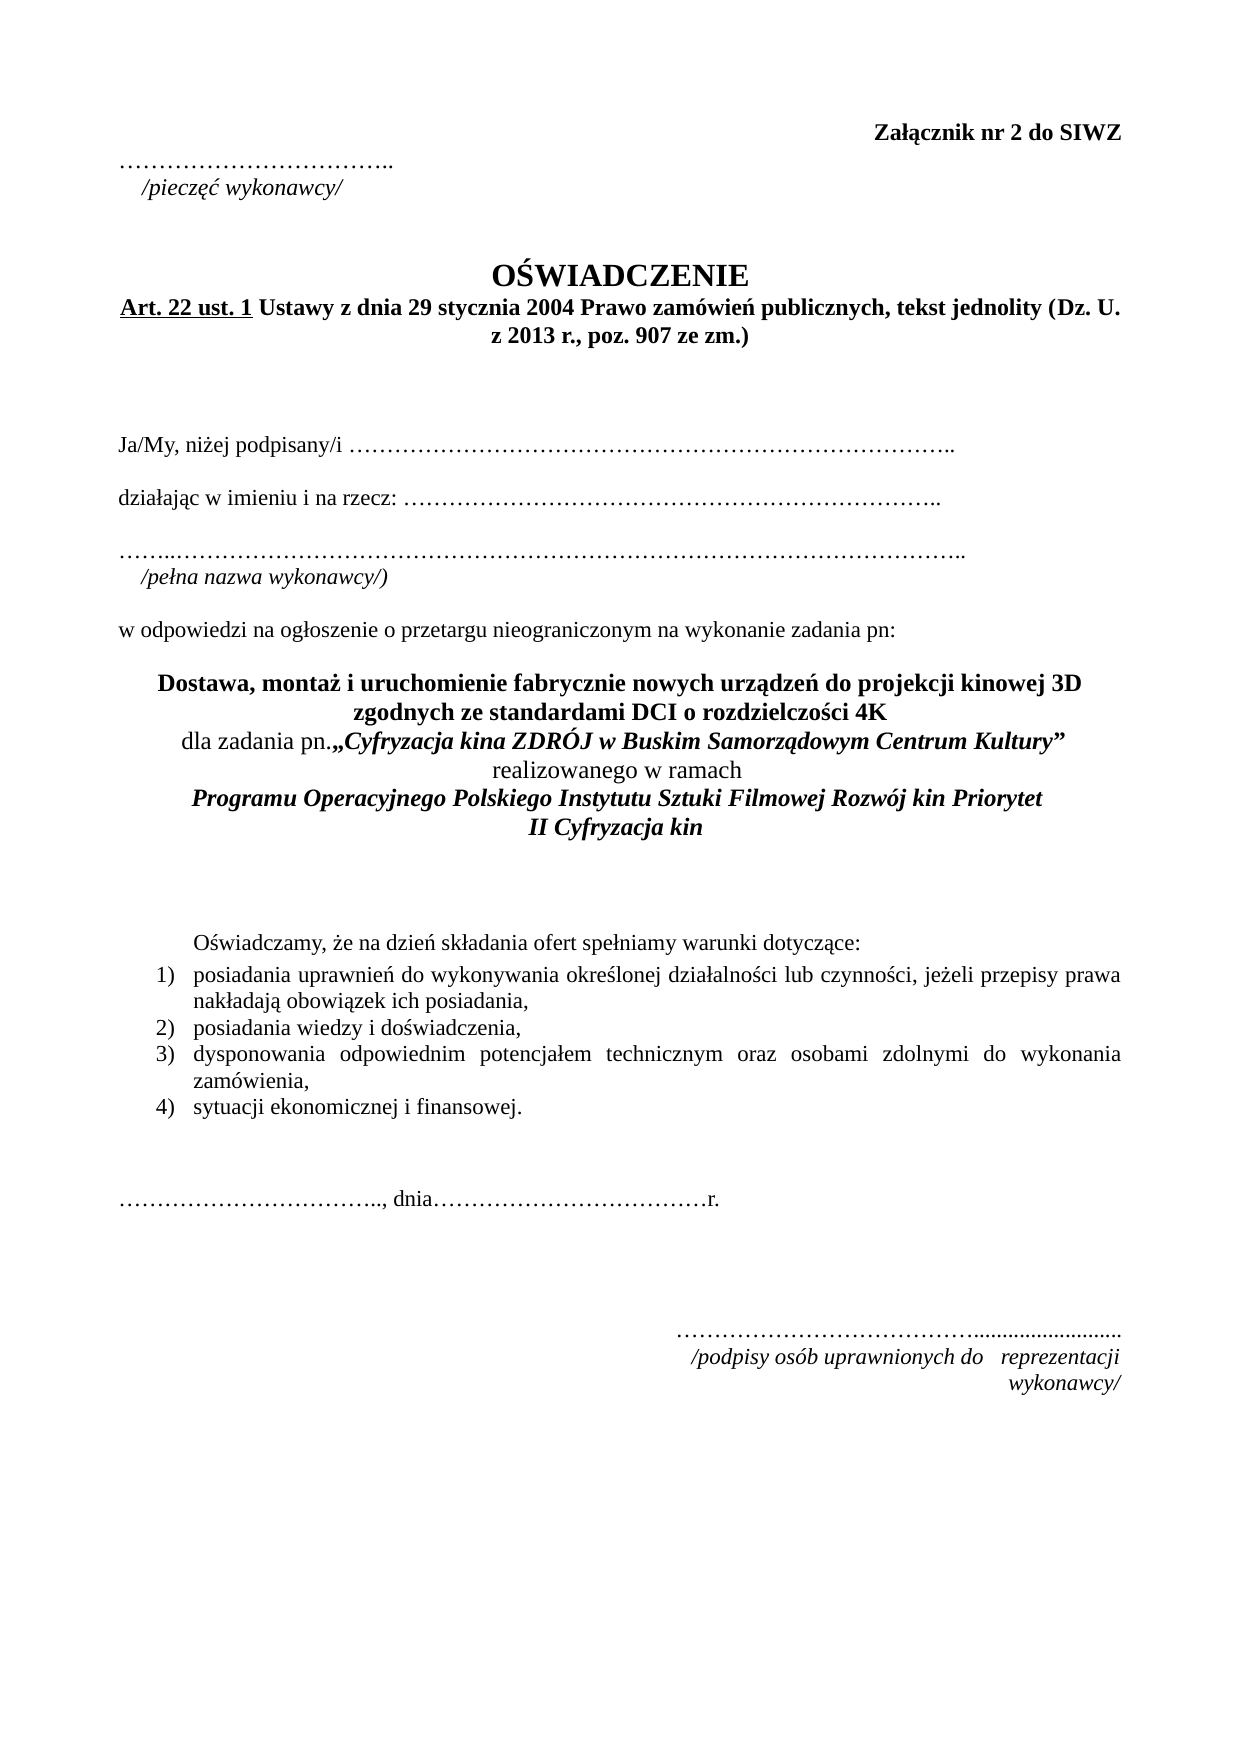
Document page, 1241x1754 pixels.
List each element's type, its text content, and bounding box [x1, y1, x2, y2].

text …………………………….. [118, 146, 1122, 173]
text …………………………….., dnia………………………………r. [118, 1184, 1122, 1211]
text Dostawa, montaż i uruchomienie fabrycznie nowych urządzeń do projekcji kinowej 3D zgodnych ze standardami DCI o rozdzielczości 4K [118, 668, 1122, 726]
text /pełna nazwa wykonawcy/) [118, 563, 1122, 589]
text w odpowiedzi na ogłoszenie o przetargu nieograniczonym na wykonanie zadania pn: [118, 616, 1122, 642]
text Oświadczamy, że na dzień składania ofert spełniamy warunki dotyczące: [193, 929, 1122, 955]
list posiadania wiedzy i doświadczenia, [156, 1014, 1122, 1040]
list sytuacji ekonomicznej i finansowej. [156, 1093, 1122, 1119]
list dysponowania odpowiednim potencjałem technicznym oraz osobami zdolnymi do wykonania zamówienia, [156, 1040, 1122, 1093]
text dla zadania pn.„Cyfryzacja kina ZDRÓJ w Buskim Samorządowym Centrum Kultury” [118, 726, 1122, 755]
list posiadania uprawnień do wykonywania określonej działalności lub czynności, jeżeli przepisy prawa nakładają obowiązek ich posiadania, [156, 961, 1122, 1014]
text realizowanego w ramach [118, 755, 1122, 783]
text OŚWIADCZENIE Art. 22 ust. 1 Ustawy z dnia 29 stycznia 2004 Prawo zamówień publicznych, tekst jednolity (Dz. U. z 2013 r., poz. 907 ze zm.) [118, 256, 1122, 348]
text działając w imieniu i na rzecz: …………………………………………………………….. [118, 484, 1122, 510]
text ……..………………………………………………………………………………………….. [118, 537, 1122, 563]
text ………………………………….......................... /podpisy osób uprawnionych do reprezentacji wykonawcy/ [624, 1316, 1122, 1395]
text Ja/My, niżej podpisany/i …………………………………………………………………….. [118, 431, 1122, 458]
text Załącznik nr 2 do SIWZ [118, 118, 1122, 146]
text Programu Operacyjnego Polskiego Instytutu Sztuki Filmowej Rozwój kin Priorytet II Cyfryzacja kin [118, 783, 1122, 841]
text /pieczęć wykonawcy/ [118, 173, 1122, 201]
